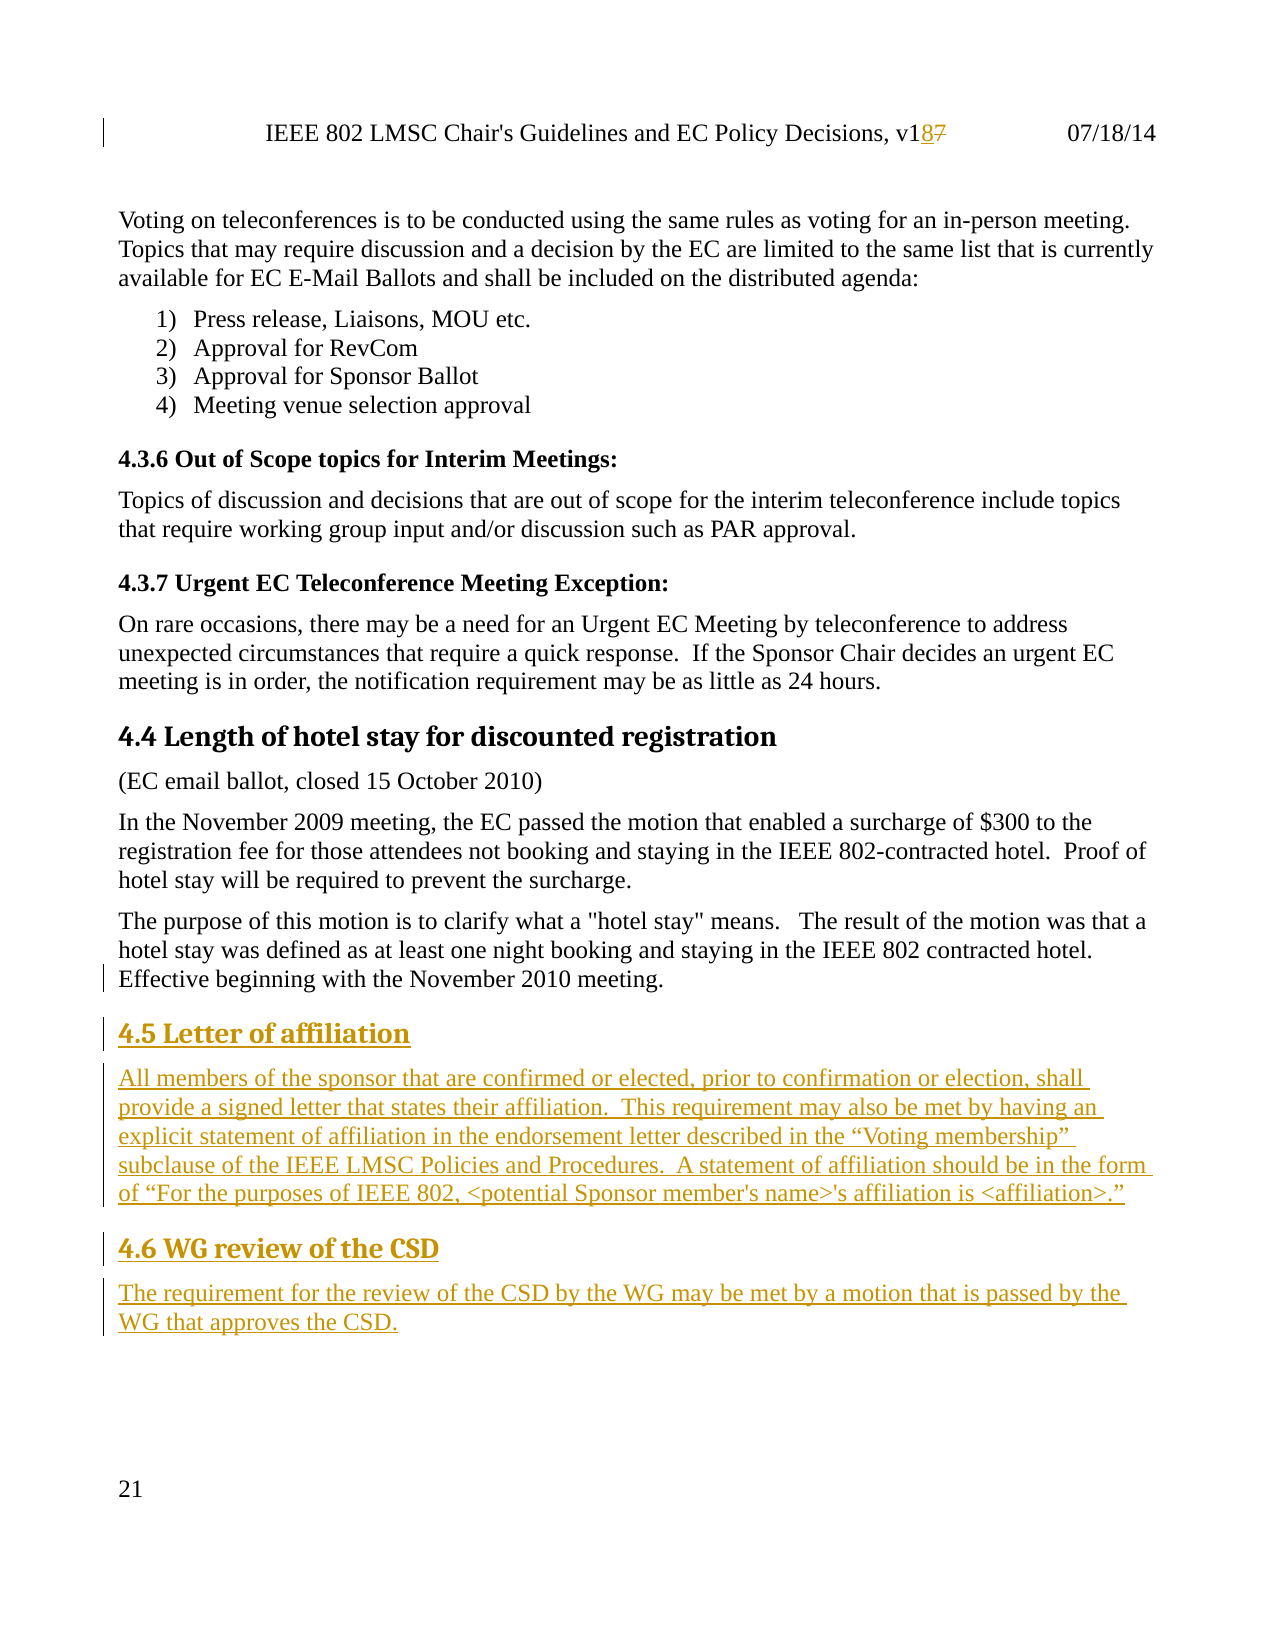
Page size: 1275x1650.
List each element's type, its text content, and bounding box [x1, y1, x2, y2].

subtitle WG review of the CSD [118, 1232, 1157, 1266]
text The purpose of this motion is to clarify what a "hotel stay" means. The result of the motion was that a hotel stay was defined as at least one night booking and staying in the IEEE 802 contracted hotel. Effective beginning with the November 2010 meeting. [118, 906, 1157, 992]
subtitle Urgent EC Teleconference Meeting Exception: [118, 568, 1157, 596]
subtitle Letter of affiliation [118, 1017, 1157, 1051]
text (EC email ballot, closed 15 October 2010) [118, 766, 1157, 795]
list Press release, Liaisons, MOU etc. [156, 304, 1157, 333]
subtitle Out of Scope topics for Interim Meetings: [118, 444, 1157, 473]
list Approval for RevCom [156, 333, 1157, 361]
text The requirement for the review of the CSD by the WG may be met by a motion that is passed by the WG that approves the CSD. [118, 1278, 1157, 1336]
subtitle Length of hotel stay for discounted registration [118, 720, 1157, 754]
text In the November 2009 meeting, the EC passed the motion that enabled a surcharge of $300 to the registration fee for those attendees not booking and staying in the IEEE 802-contracted hotel. Proof of hotel stay will be required to prevent the surcharge. [118, 807, 1157, 894]
list Approval for Sponsor Ballot [156, 361, 1157, 390]
list [156, 176, 1157, 205]
list Meeting venue selection approval [156, 390, 1157, 419]
text Topics of discussion and decisions that are out of scope for the interim teleconference include topics that require working group input and/or discussion such as PAR approval. [118, 485, 1157, 543]
text Voting on teleconferences is to be conducted using the same rules as voting for an in-person meeting. Topics that may require discussion and a decision by the EC are limited to the same list that is currently available for EC E-Mail Ballots and shall be included on the distributed agenda: [118, 205, 1157, 291]
text All members of the sponsor that are confirmed or elected, prior to confirmation or election, shall provide a signed letter that states their affiliation. This requirement may also be met by having an explicit statement of affiliation in the endorsement letter described in the “Voting membership” subclause of the IEEE LMSC Policies and Procedures. A statement of affiliation should be in the form of “For the purposes of IEEE 802, <potential Sponsor member's name>'s affiliation is <affiliation>.” [118, 1063, 1157, 1207]
text On rare occasions, there may be a need for an Urgent EC Meeting by teleconference to address unexpected circumstances that require a quick response. If the Sponsor Chair decides an urgent EC meeting is in order, the notification requirement may be as little as 24 hours. [118, 609, 1157, 695]
